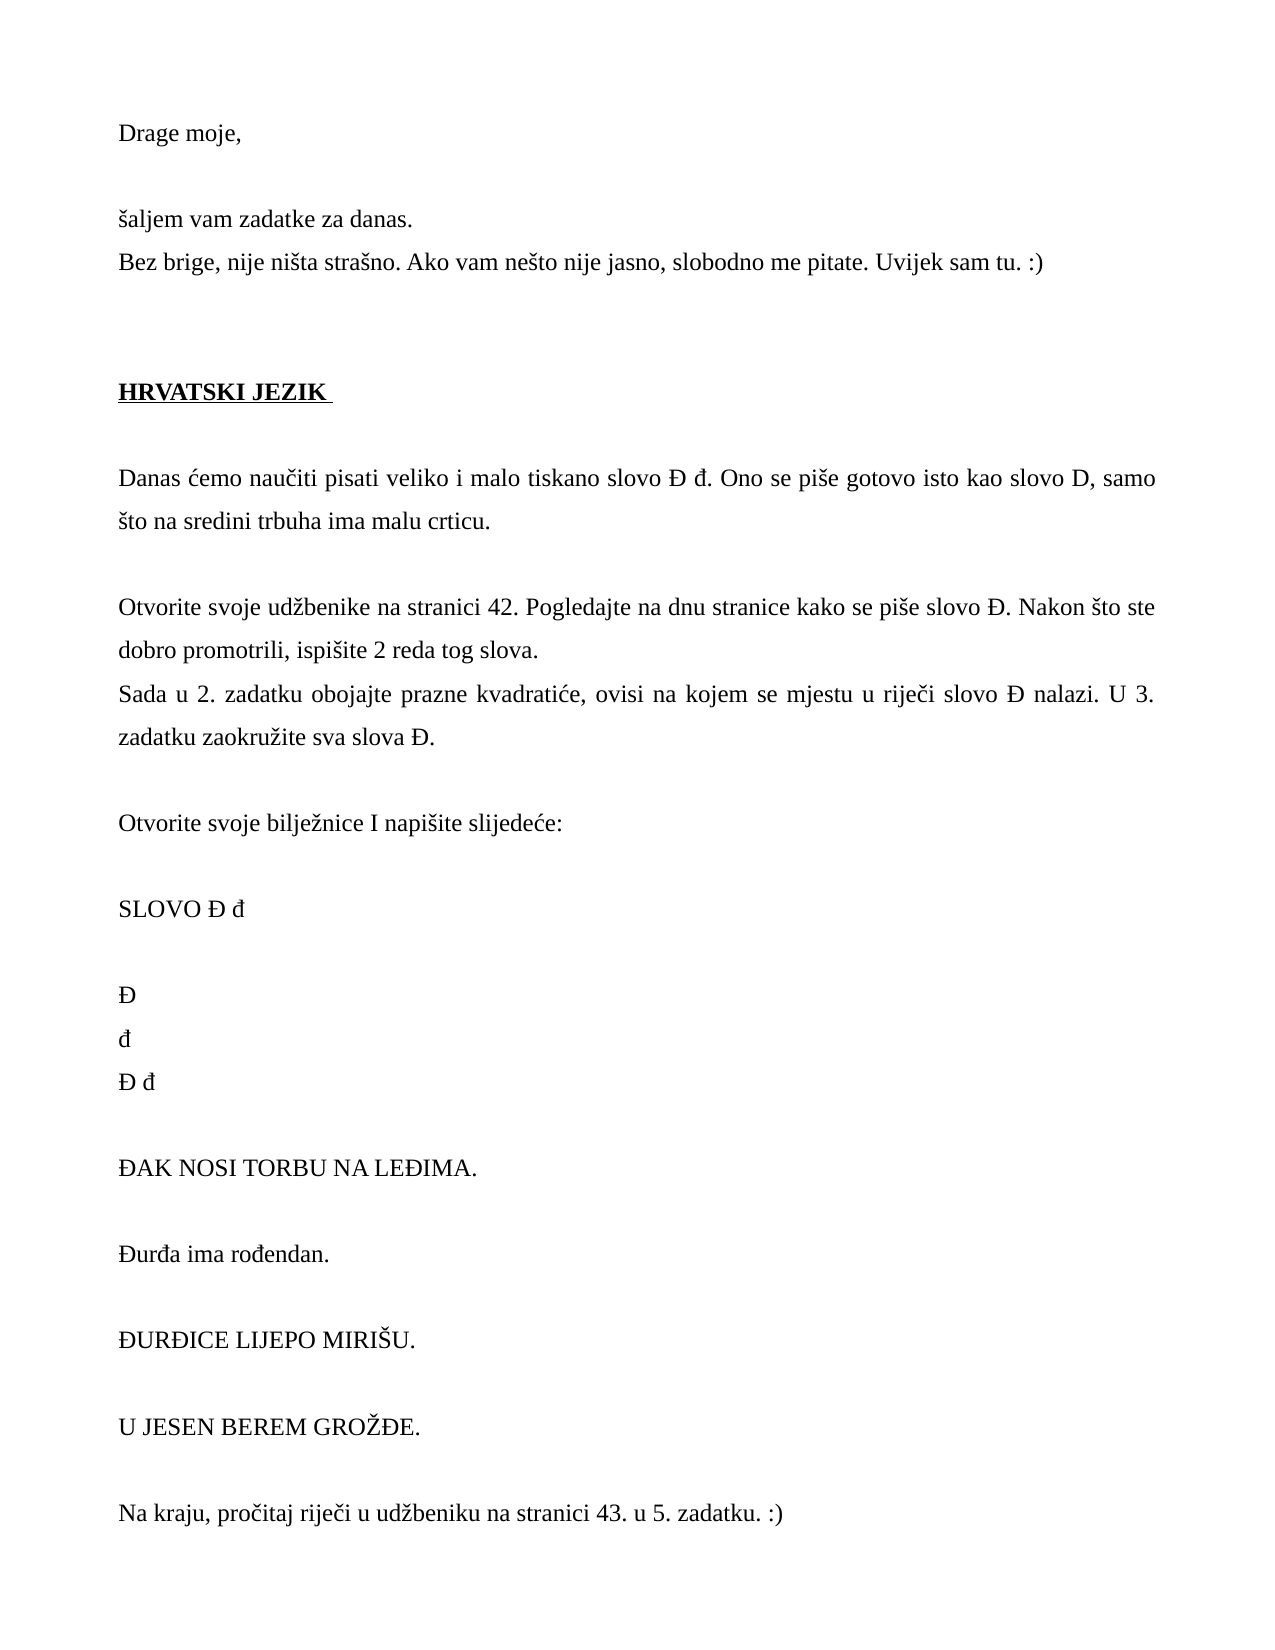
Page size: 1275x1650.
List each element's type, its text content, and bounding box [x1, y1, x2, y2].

text Otvorite svoje udžbenike na stranici 42. Pogledajte na dnu stranice kako se piše slovo Đ. Nakon što ste dobro promotrili, ispišite 2 reda tog slova. [118, 592, 1157, 664]
text Na kraju, pročitaj riječi u udžbeniku na stranici 43. u 5. zadatku. :) [118, 1498, 1157, 1527]
text ĐURĐICE LIJEPO MIRIŠU. [118, 1326, 1157, 1354]
text Bez brige, nije ništa strašno. Ako vam nešto nije jasno, slobodno me pitate. Uvijek sam tu. :) [118, 247, 1157, 276]
text Drage moje, [118, 118, 1157, 147]
text Đurđa ima rođendan. [118, 1239, 1157, 1268]
text Đ đ [118, 1067, 1157, 1096]
text Sada u 2. zadatku obojajte prazne kvadratiće, ovisi na kojem se mjestu u riječi slovo Đ nalazi. U 3. zadatku zaokružite sva slova Đ. [118, 679, 1157, 751]
text U JESEN BEREM GROŽĐE. [118, 1412, 1157, 1441]
text Đ [118, 981, 1157, 1009]
text đ [118, 1024, 1157, 1052]
text Otvorite svoje bilježnice I napišite slijedeće: [118, 808, 1157, 837]
text šaljem vam zadatke za danas. [118, 204, 1157, 233]
text Danas ćemo naučiti pisati veliko i malo tiskano slovo Đ đ. Ono se piše gotovo isto kao slovo D, samo što na sredini trbuha ima malu crticu. [118, 463, 1157, 535]
text SLOVO Đ đ [118, 894, 1157, 923]
text ĐAK NOSI TORBU NA LEĐIMA. [118, 1153, 1157, 1182]
text HRVATSKI JEZIK [118, 377, 1157, 406]
